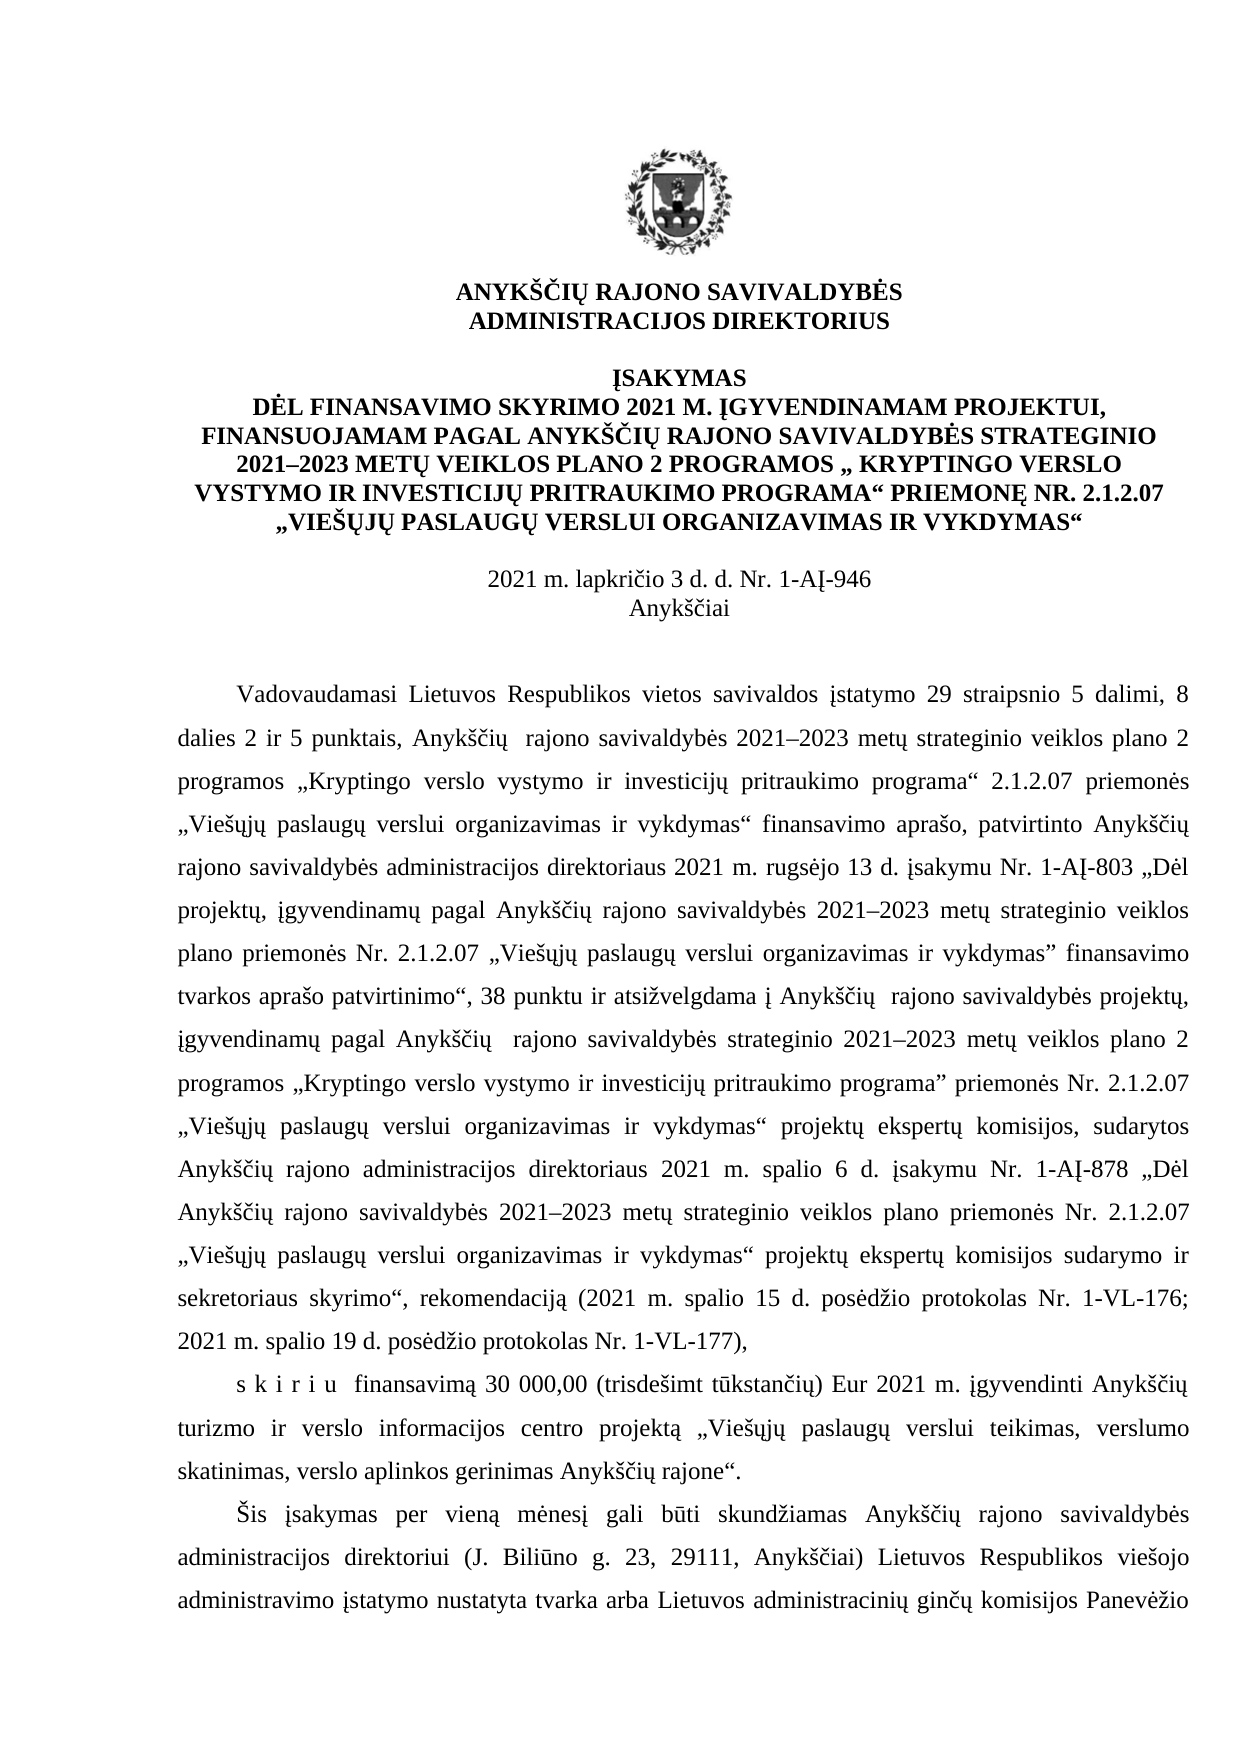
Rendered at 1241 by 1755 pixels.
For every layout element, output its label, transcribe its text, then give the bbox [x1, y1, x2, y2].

text Šis įsakymas per vieną mėnesį gali būti skundžiamas Anykščių rajono savivaldybės administracijos direktoriui (J. Biliūno g. 23, 29111, Anykščiai) Lietuvos Respublikos viešojo administravimo įstatymo nustatyta tvarka arba Lietuvos administracinių ginčų komisijos Panevėžio [177, 1499, 1190, 1614]
text Vadovaudamasi Lietuvos Respublikos vietos savivaldos įstatymo 29 straipsnio 5 dalimi, 8 dalies 2 ir 5 punktais, Anykščių rajono savivaldybės 2021–2023 metų strateginio veiklos plano 2 programos „Kryptingo verslo vystymo ir investicijų pritraukimo programa“ 2.1.2.07 priemonės „Viešųjų paslaugų verslui organizavimas ir vykdymas“ finansavimo aprašo, patvirtinto Anykščių rajono savivaldybės administracijos direktoriaus 2021 m. rugsėjo 13 d. įsakymu Nr. 1-AĮ-803 „Dėl projektų, įgyvendinamų pagal Anykščių rajono savivaldybės 2021–2023 metų strateginio veiklos plano priemonės Nr. 2.1.2.07 „Viešųjų paslaugų verslui organizavimas ir vykdymas” finansavimo tvarkos aprašo patvirtinimo“, 38 punktu ir atsižvelgdama į Anykščių rajono savivaldybės projektų, įgyvendinamų pagal Anykščių rajono savivaldybės strateginio 2021–2023 metų veiklos plano 2 programos „Kryptingo verslo vystymo ir investicijų pritraukimo programa” priemonės Nr. 2.1.2.07 „Viešųjų paslaugų verslui organizavimas ir vykdymas“ projektų ekspertų komisijos, sudarytos Anykščių rajono administracijos direktoriaus 2021 m. spalio 6 d. įsakymu Nr. 1-AĮ-878 „Dėl Anykščių rajono savivaldybės 2021–2023 metų strateginio veiklos plano priemonės Nr. 2.1.2.07 „Viešųjų paslaugų verslui organizavimas ir vykdymas“ projektų ekspertų komisijos sudarymo ir sekretoriaus skyrimo“, rekomendaciją (2021 m. spalio 15 d. posėdžio protokolas Nr. 1-VL-176; 2021 m. spalio 19 d. posėdžio protokolas Nr. 1-VL-177), [177, 679, 1190, 1355]
text Anykščiai [177, 593, 1181, 622]
text s k i r i u finansavimą 30 000,00 (trisdešimt tūkstančių) Eur 2021 m. įgyvendinti Anykščių turizmo ir verslo informacijos centro projektą „Viešųjų paslaugų verslui teikimas, verslumo skatinimas, verslo aplinkos gerinimas Anykščių rajone“. [177, 1369, 1190, 1484]
text ĮSAKYMAS [177, 363, 1181, 392]
text 2021 m. lapkričio 3 d. d. Nr. 1-AĮ-946 [177, 564, 1181, 593]
text DĖL FINANSAVIMO SKYRIMO 2021 M. ĮGYVENDINAMam PROJEKTui, FINANSUOJAMam PAGAL ANYKŠČIŲ RAJONO SAVIVALDYBĖS STRATEGINIO [177, 392, 1181, 449]
text ANYKŠČIŲ RAJONO SAVIVALDYBĖS [177, 277, 1181, 306]
text ADMINISTRACIJOS DIREKTORIUS [177, 306, 1181, 334]
text 2021–2023 METŲ VEIKLOS PLANO 2 PROGRAMOS „ KRYPTINGO VERSLO VYSTYMO IR INVESTICIJŲ PRITRAUKIMO PROGRAMA“ PRIEMONĘ NR. 2.1.2.07 „VIEŠŲJŲ PASLAUGŲ VERSLUI ORGANIZAVIMAS IR VYKDYMAS“ [177, 449, 1181, 536]
